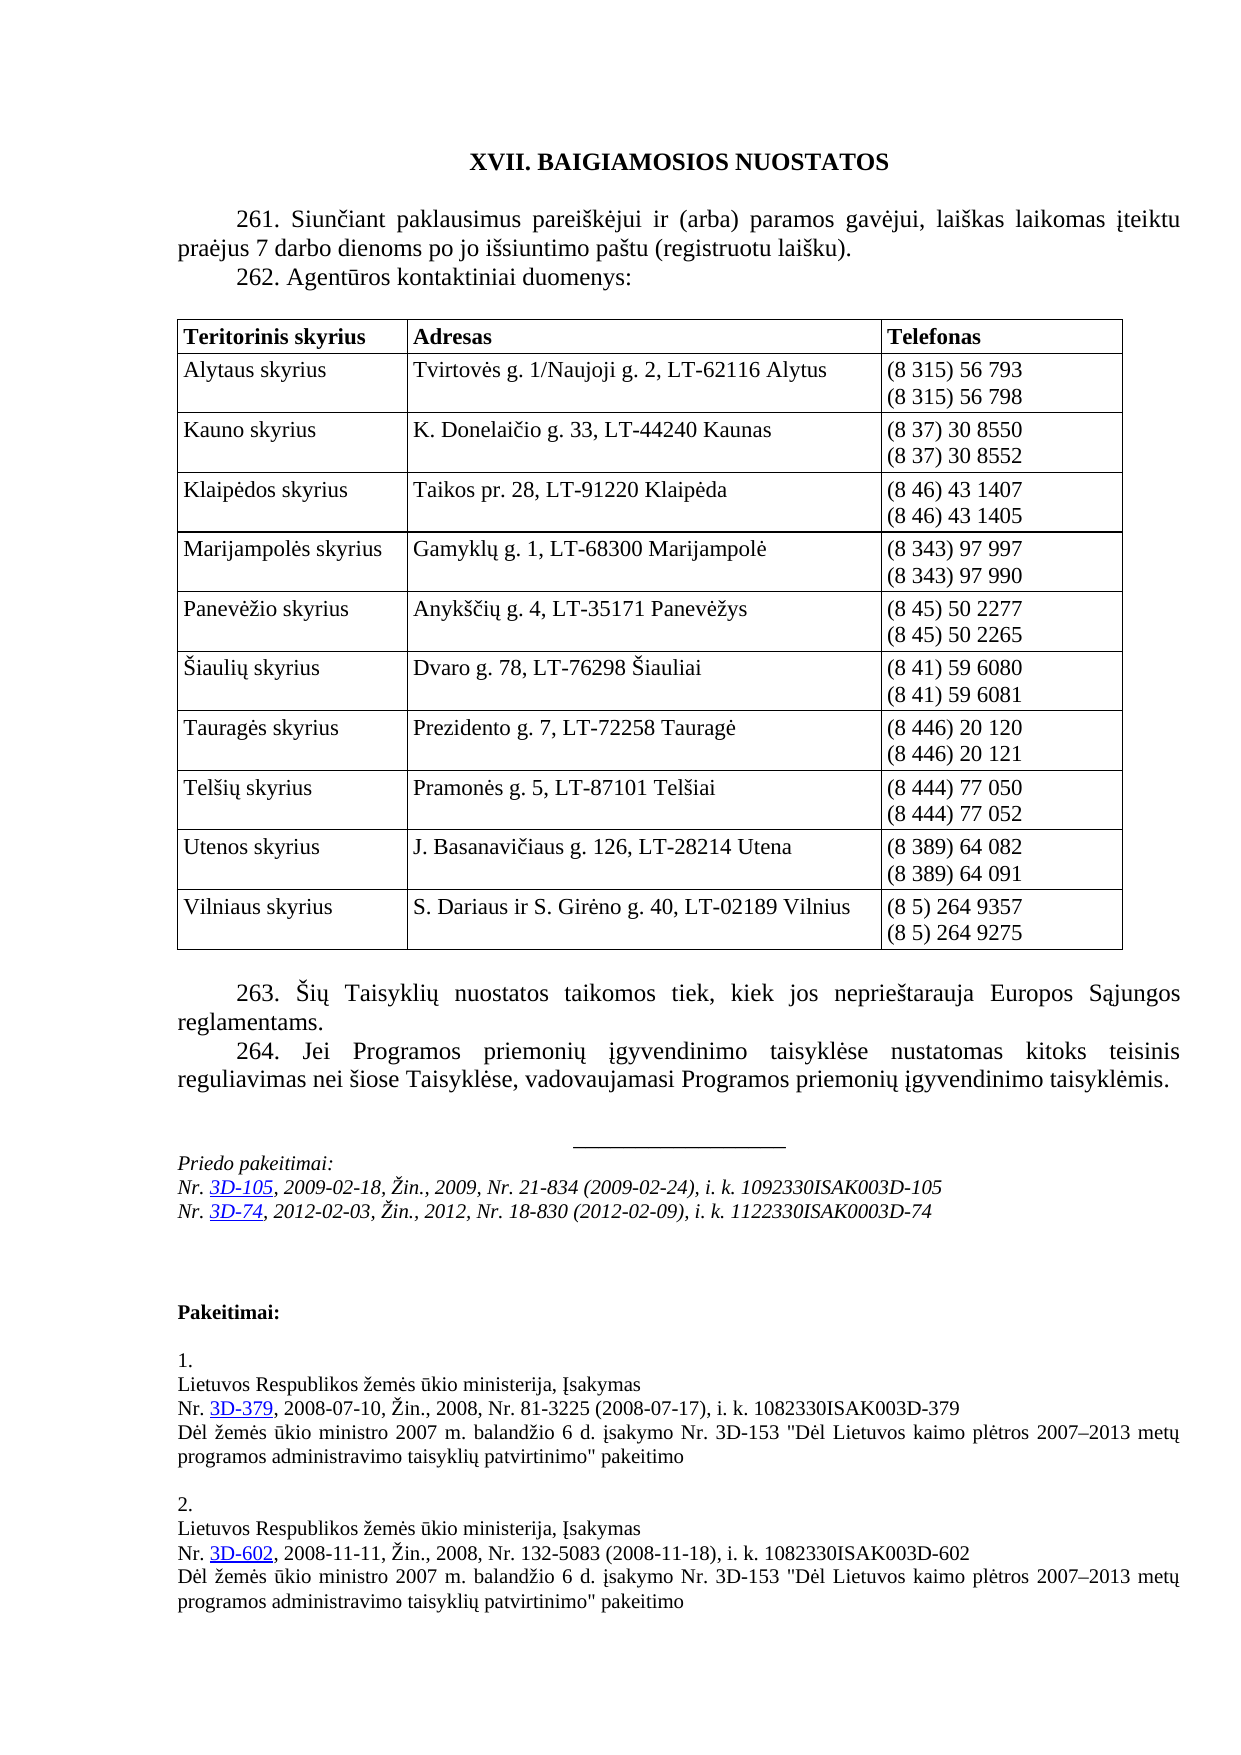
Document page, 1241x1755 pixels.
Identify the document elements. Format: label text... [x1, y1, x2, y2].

table_cell Anykščių g. 4, LT-35171 Panevėžys [408, 592, 881, 651]
table_cell Vilniaus skyrius [178, 890, 407, 948]
text 262. Agentūros kontaktiniai duomenys: [177, 262, 1181, 291]
table_cell Šiaulių skyrius [178, 652, 407, 710]
table_cell (8 446) 20 120 (8 446) 20 121 [882, 711, 1122, 770]
text 263. Šių Taisyklių nuostatos taikomos tiek, kiek jos neprieštarauja Europos Sąjungos reglamentams. [177, 978, 1181, 1036]
table_cell Panevėžio skyrius [178, 592, 407, 651]
text Pakeitimai: [177, 1300, 1181, 1324]
table_cell Dvaro g. 78, LT-76298 Šiauliai [408, 652, 881, 710]
table_cell Alytaus skyrius [178, 354, 407, 412]
text 264. Jei Programos priemonių įgyvendinimo taisyklėse nustatomas kitoks teisinis reguliavimas nei šiose Taisyklėse, vadovaujamasi Programos priemonių įgyvendinimo taisyklėmis. [177, 1036, 1181, 1093]
table_cell (8 46) 43 1407 (8 46) 43 1405 [882, 473, 1122, 531]
text XVII. BAIGIAMOSIOS NUOSTATOS [177, 147, 1181, 176]
text Priedo pakeitimai: [177, 1151, 1181, 1175]
table_cell (8 5) 264 9357 (8 5) 264 9275 [882, 890, 1122, 948]
text Lietuvos Respublikos žemės ūkio ministerija, Įsakymas [177, 1516, 1181, 1540]
table_cell Klaipėdos skyrius [178, 473, 407, 531]
table_cell (8 45) 50 2277 (8 45) 50 2265 [882, 592, 1122, 651]
table_header Teritorinis skyrius [178, 320, 407, 353]
text Nr. 3D-105, 2009-02-18, Žin., 2009, Nr. 21-834 (2009-02-24), i. k. 1092330ISAK003D-105 [177, 1175, 1181, 1199]
text Dėl žemės ūkio ministro 2007 m. balandžio 6 d. įsakymo Nr. 3D-153 "Dėl Lietuvos kaimo plėtros 2007–2013 metų programos administravimo taisyklių patvirtinimo" pakeitimo [177, 1420, 1181, 1468]
table_cell Gamyklų g. 1, LT-68300 Marijampolė [408, 533, 881, 591]
text Nr. 3D-602, 2008-11-11, Žin., 2008, Nr. 132-5083 (2008-11-18), i. k. 1082330ISAK003D-602 [177, 1540, 1181, 1564]
table_cell Prezidento g. 7, LT-72258 Tauragė [408, 711, 881, 770]
table_header Telefonas [882, 320, 1122, 353]
table_cell (8 389) 64 082 (8 389) 64 091 [882, 830, 1122, 889]
table_cell (8 41) 59 6080 (8 41) 59 6081 [882, 652, 1122, 710]
table_cell Kauno skyrius [178, 413, 407, 472]
table_header Adresas [408, 320, 881, 353]
table_cell (8 444) 77 050 (8 444) 77 052 [882, 771, 1122, 829]
text Lietuvos Respublikos žemės ūkio ministerija, Įsakymas [177, 1372, 1181, 1396]
text Nr. 3D-379, 2008-07-10, Žin., 2008, Nr. 81-3225 (2008-07-17), i. k. 1082330ISAK003D-379 [177, 1396, 1181, 1420]
table_cell Marijampolės skyrius [178, 533, 407, 591]
table_cell (8 343) 97 997 (8 343) 97 990 [882, 533, 1122, 591]
text Nr. 3D-74, 2012-02-03, Žin., 2012, Nr. 18-830 (2012-02-09), i. k. 1122330ISAK0003D-74 [177, 1199, 1181, 1223]
table_cell Taikos pr. 28, LT-91220 Klaipėda [408, 473, 881, 531]
table_cell S. Dariaus ir S. Girėno g. 40, LT-02189 Vilnius [408, 890, 881, 948]
table_cell Tauragės skyrius [178, 711, 407, 770]
text Dėl žemės ūkio ministro 2007 m. balandžio 6 d. įsakymo Nr. 3D-153 "Dėl Lietuvos kaimo plėtros 2007–2013 metų programos administravimo taisyklių patvirtinimo" pakeitimo [177, 1564, 1181, 1613]
table_cell (8 315) 56 793 (8 315) 56 798 [882, 354, 1122, 412]
table_cell Utenos skyrius [178, 830, 407, 889]
table_cell (8 37) 30 8550 (8 37) 30 8552 [882, 413, 1122, 472]
table_cell Tvirtovės g. 1/Naujoji g. 2, LT-62116 Alytus [408, 354, 881, 412]
text 1. [177, 1348, 1181, 1372]
table_cell Telšių skyrius [178, 771, 407, 829]
text 261. Siunčiant paklausimus pareiškėjui ir (arba) paramos gavėjui, laiškas laikomas įteiktu praėjus 7 darbo dienoms po jo išsiuntimo paštu (registruotu laišku). [177, 204, 1181, 262]
table_cell J. Basanavičiaus g. 126, LT-28214 Utena [408, 830, 881, 889]
text 2. [177, 1492, 1181, 1516]
table_cell Pramonės g. 5, LT-87101 Telšiai [408, 771, 881, 829]
table_cell K. Donelaičio g. 33, LT-44240 Kaunas [408, 413, 881, 472]
text _________________ [177, 1122, 1181, 1151]
